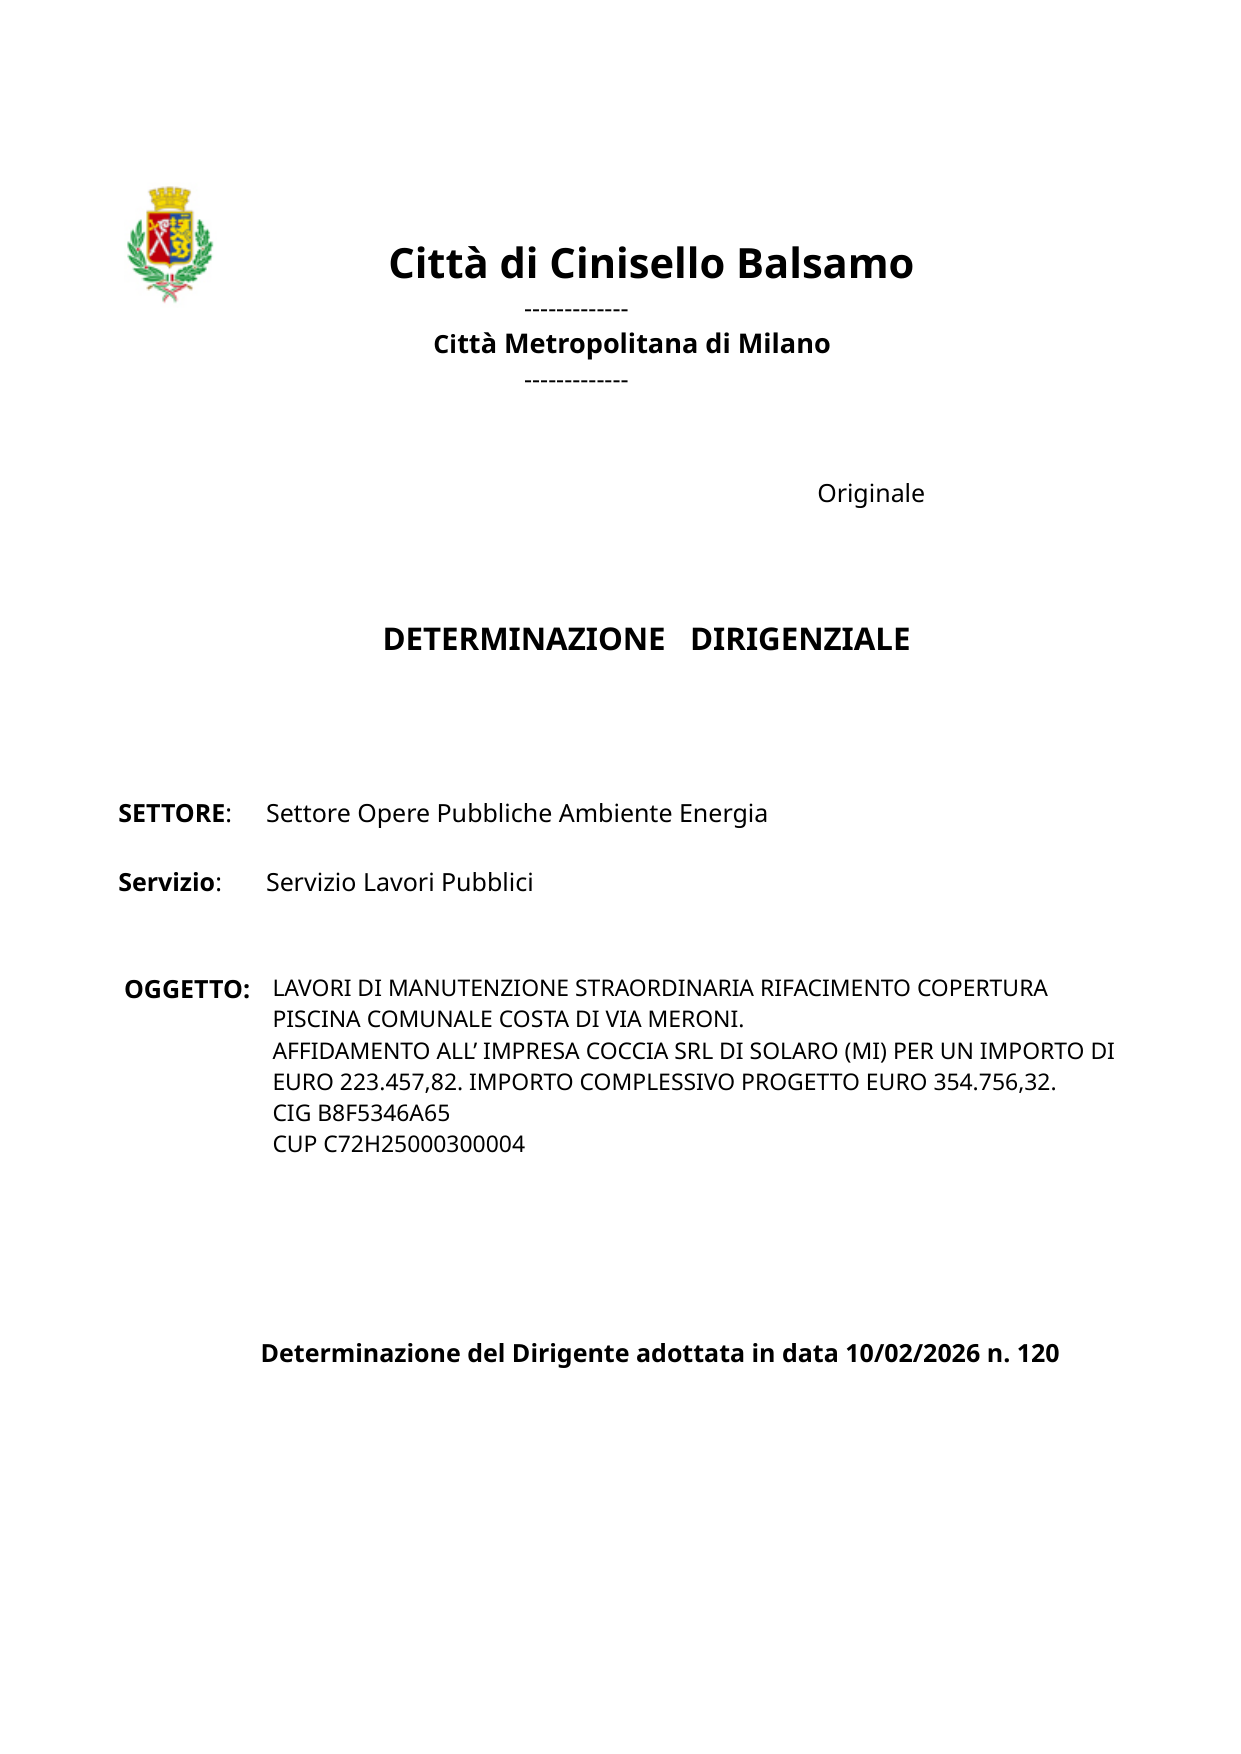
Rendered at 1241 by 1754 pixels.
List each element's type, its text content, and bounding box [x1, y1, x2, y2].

text Servizio: Servizio Lavori Pubblici [118, 864, 1122, 898]
table_header LAVORI DI MANUTENZIONE STRAORDINARIA RIFACIMENTO COPERTURA PISCINA COMUNALE COSTA DI VIA MERONI. AFFIDAMENTO ALL’ IMPRESA COCCIA SRL DI SOLARO (MI) PER UN IMPORTO DI EURO 223.457,82. IMPORTO COMPLESSIVO PROGETTO EURO 354.756,32. CIG B8F5346A65 CUP C72H25000300004 [266, 966, 1123, 1165]
table_header [118, 177, 252, 401]
table_header OGGETTO: [118, 966, 266, 1165]
text DETERMINAZIONE DIRIGENZIALE [118, 617, 1122, 660]
text Determinazione del Dirigente adottata in data 10/02/2026 n. 120 [118, 1336, 1122, 1370]
table_header Città di Cinisello Balsamo ------------- Città Metropolitana di Milano ------------- [253, 177, 1123, 401]
picture [123, 182, 218, 308]
table_header Originale [620, 470, 1122, 515]
text SETTORE: Settore Opere Pubbliche Ambiente Energia [118, 796, 1122, 830]
table_header [118, 470, 620, 515]
